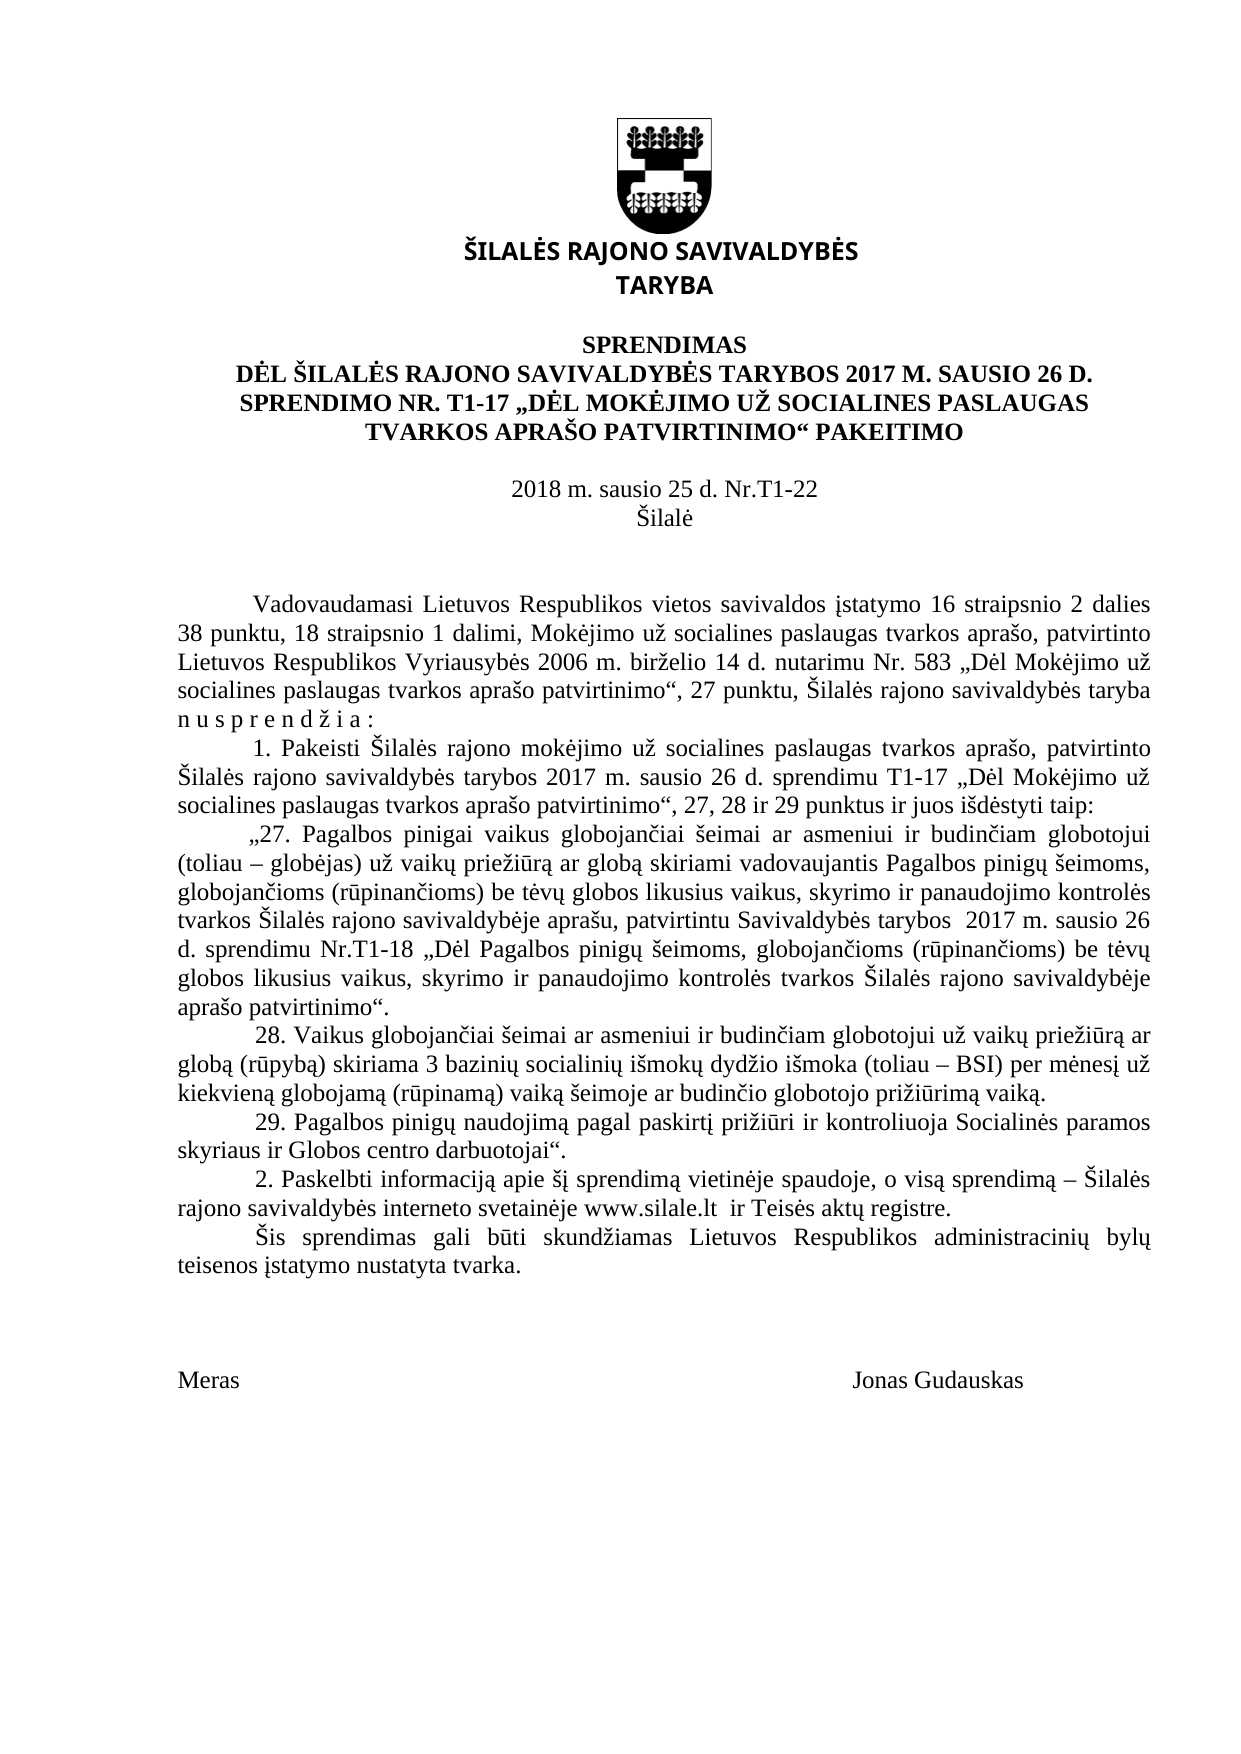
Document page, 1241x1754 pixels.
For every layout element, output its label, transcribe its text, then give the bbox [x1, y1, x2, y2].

text Šis sprendimas gali būti skundžiamas Lietuvos Respublikos administracinių bylų teisenos įstatymo nustatyta tvarka. [177, 1222, 1152, 1279]
text 2018 m. sausio 25 d. Nr.T1-22 [177, 474, 1152, 503]
text 1. Pakeisti Šilalės rajono mokėjimo už socialines paslaugas tvarkos aprašo, patvirtinto Šilalės rajono savivaldybės tarybos 2017 m. sausio 26 d. sprendimu T1-17 „Dėl Mokėjimo už socialines paslaugas tvarkos aprašo patvirtinimo“, 27, 28 ir 29 punktus ir juos išdėstyti taip: [177, 733, 1152, 819]
text 2. Paskelbti informaciją apie šį sprendimą vietinėje spaudoje, o visą sprendimą – Šilalės rajono savivaldybės interneto svetainėje www.silale.lt ir Teisės aktų registre. [177, 1164, 1152, 1222]
text ŠILALĖS RAJONO SAVIVALDYBĖS [177, 234, 1152, 268]
text Šilalė [177, 503, 1152, 532]
text Meras Jonas Gudauskas [177, 1366, 1152, 1394]
text 28. Vaikus globojančiai šeimai ar asmeniui ir budinčiam globotojui už vaikų priežiūrą ar globą (rūpybą) skiriama 3 bazinių socialinių išmokų dydžio išmoka (toliau – BSI) per mėnesį už kiekvieną globojamą (rūpinamą) vaiką šeimoje ar budinčio globotojo prižiūrimą vaiką. [177, 1021, 1152, 1107]
text 29. Pagalbos pinigų naudojimą pagal paskirtį prižiūri ir kontroliuoja Socialinės paramos skyriaus ir Globos centro darbuotojai“. [177, 1107, 1152, 1164]
text SPRENDIMAS [177, 331, 1152, 359]
text Vadovaudamasi Lietuvos Respublikos vietos savivaldos įstatymo 16 straipsnio 2 dalies 38 punktu, 18 straipsnio 1 dalimi, Mokėjimo už socialines paslaugas tvarkos aprašo, patvirtinto Lietuvos Respublikos Vyriausybės 2006 m. birželio 14 d. nutarimu Nr. 583 „Dėl Mokėjimo už socialines paslaugas tvarkos aprašo patvirtinimo“, 27 punktu, Šilalės rajono savivaldybės taryba n u s p r e n d ž i a : [177, 589, 1152, 733]
text TARYBA [177, 268, 1152, 302]
text „27. Pagalbos pinigai vaikus globojančiai šeimai ar asmeniui ir budinčiam globotojui (toliau – globėjas) už vaikų priežiūrą ar globą skiriami vadovaujantis Pagalbos pinigų šeimoms, globojančioms (rūpinančioms) be tėvų globos likusius vaikus, skyrimo ir panaudojimo kontrolės tvarkos Šilalės rajono savivaldybėje aprašu, patvirtintu Savivaldybės tarybos 2017 m. sausio 26 d. sprendimu Nr.T1-18 „Dėl Pagalbos pinigų šeimoms, globojančioms (rūpinančioms) be tėvų globos likusius vaikus, skyrimo ir panaudojimo kontrolės tvarkos Šilalės rajono savivaldybėje aprašo patvirtinimo“. [177, 819, 1152, 1021]
text DĖL ŠILALĖS RAJONO SAVIVALDYBĖS TARYBOS 2017 M. SAUSIO 26 D. SPRENDIMO NR. T1-17 „DĖL MOKĖJIMO UŽ SOCIALINES PASLAUGAS TVARKOS APRAŠO PATVIRTINIMO“ PAKEITIMO [177, 359, 1152, 446]
